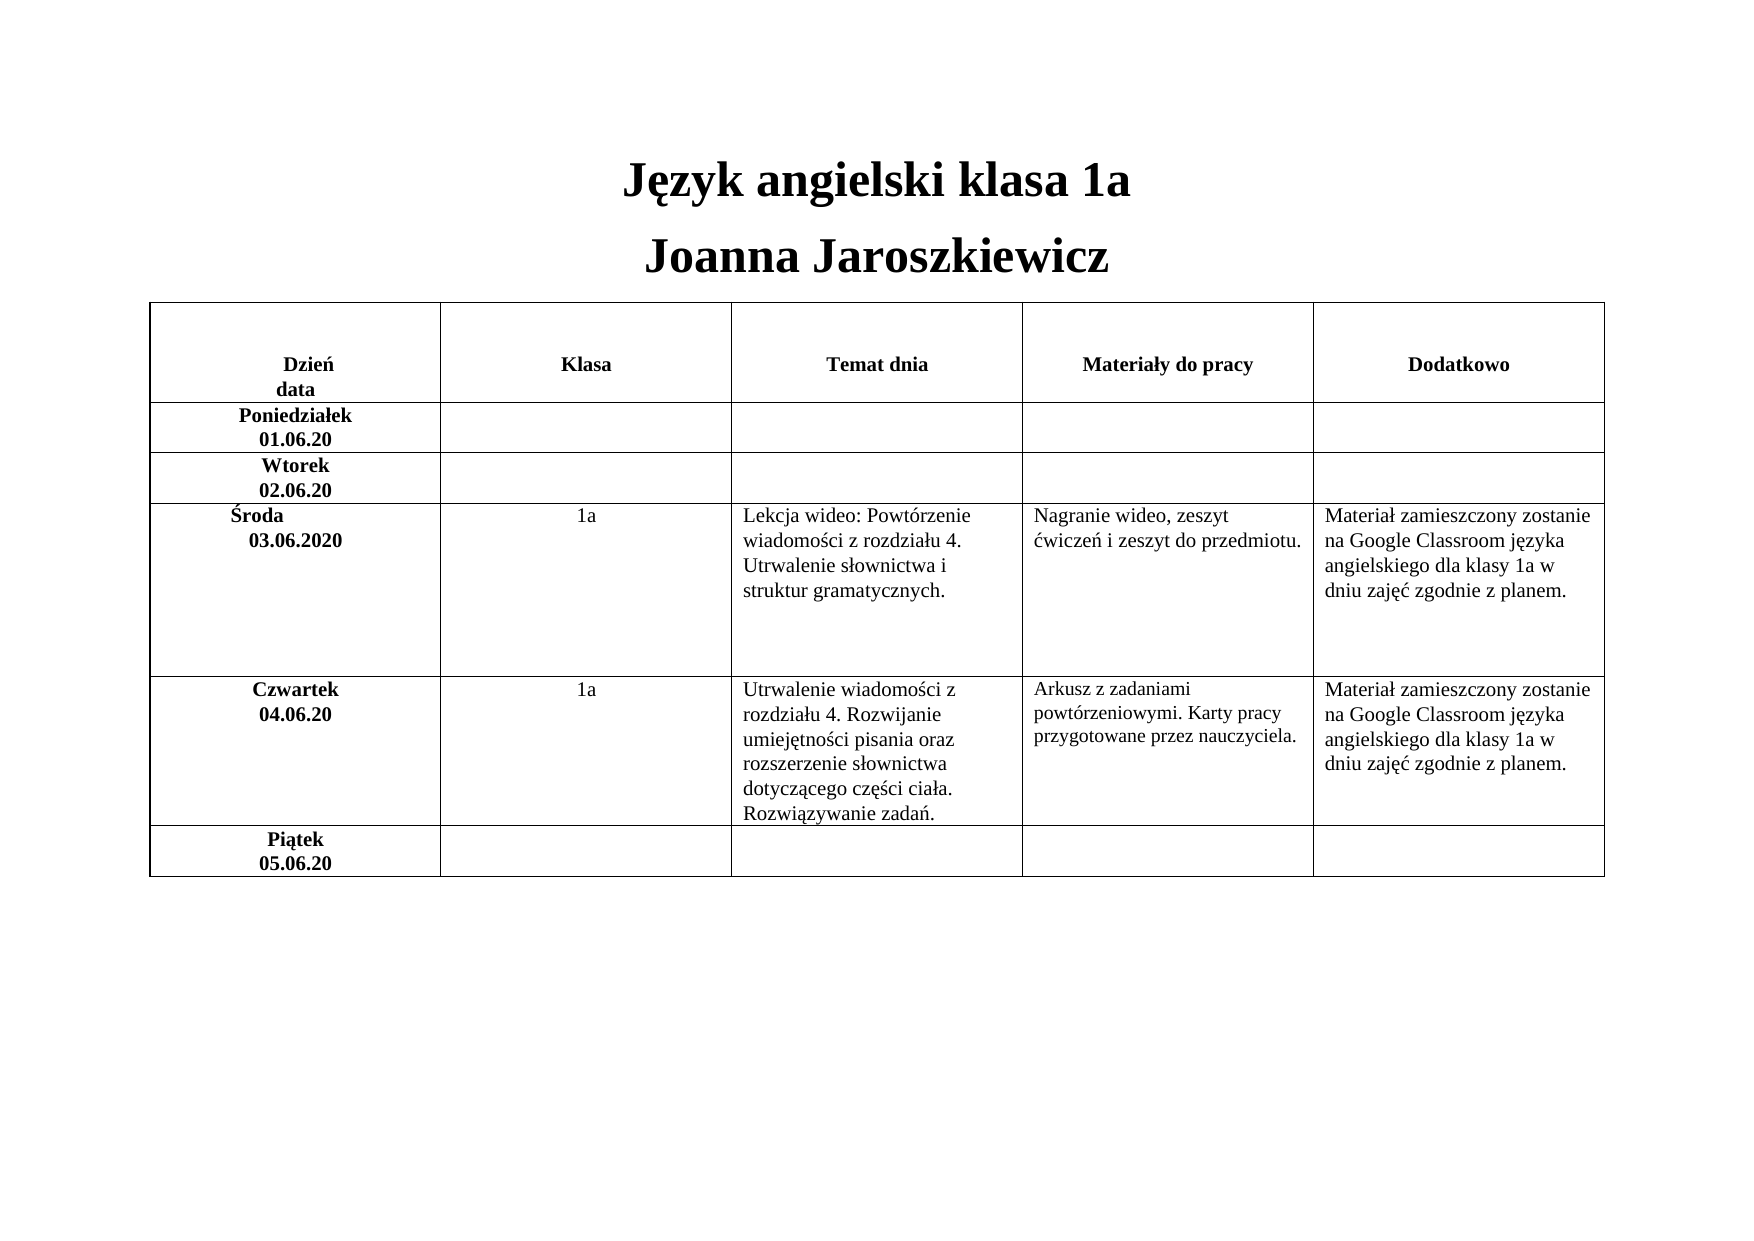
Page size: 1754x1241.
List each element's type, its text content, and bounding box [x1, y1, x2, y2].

table_cell [441, 826, 731, 876]
table_cell [732, 453, 1022, 502]
table_header Materiały do pracy [1023, 303, 1313, 402]
table_cell [732, 403, 1022, 452]
table_cell Piątek 05.06.20 [151, 826, 440, 876]
table_cell Materiał zamieszczony zostanie na Google Classroom języka angielskiego dla klasy 1a w dniu zajęć zgodnie z planem. [1314, 677, 1604, 825]
table_cell 1a [441, 504, 731, 676]
table_cell [1023, 403, 1313, 452]
table_cell [441, 453, 731, 502]
table_cell Środa 03.06.2020 [151, 504, 440, 676]
table_cell Utrwalenie wiadomości z rozdziału 4. Rozwijanie umiejętności pisania oraz rozszerzenie słownictwa dotyczącego części ciała. Rozwiązywanie zadań. [732, 677, 1022, 825]
table_header Temat dnia [732, 303, 1022, 402]
table_cell [1314, 453, 1604, 502]
table_cell [1023, 453, 1313, 502]
table_cell Wtorek 02.06.20 [151, 453, 440, 502]
table_cell Lekcja wideo: Powtórzenie wiadomości z rozdziału 4. Utrwalenie słownictwa i struktur gramatycznych. [732, 504, 1022, 676]
table_cell Poniedziałek 01.06.20 [151, 403, 440, 452]
table_header Dzień data [151, 303, 440, 402]
table_cell 1a [441, 677, 731, 825]
table_cell [441, 403, 731, 452]
text Język angielski klasa 1a [150, 150, 1604, 207]
table_cell [1314, 403, 1604, 452]
table_cell [732, 826, 1022, 876]
table_cell Materiał zamieszczony zostanie na Google Classroom języka angielskiego dla klasy 1a w dniu zajęć zgodnie z planem. [1314, 504, 1604, 676]
table_header Dodatkowo [1314, 303, 1604, 402]
table_header Klasa [441, 303, 731, 402]
table_cell [1314, 826, 1604, 876]
table_cell Nagranie wideo, zeszyt ćwiczeń i zeszyt do przedmiotu. [1023, 504, 1313, 676]
table_cell Arkusz z zadaniami powtórzeniowymi. Karty pracy przygotowane przez nauczyciela. [1023, 677, 1313, 825]
table_cell Czwartek 04.06.20 [151, 677, 440, 825]
table_cell [1023, 826, 1313, 876]
text Joanna Jaroszkiewicz [150, 226, 1604, 283]
